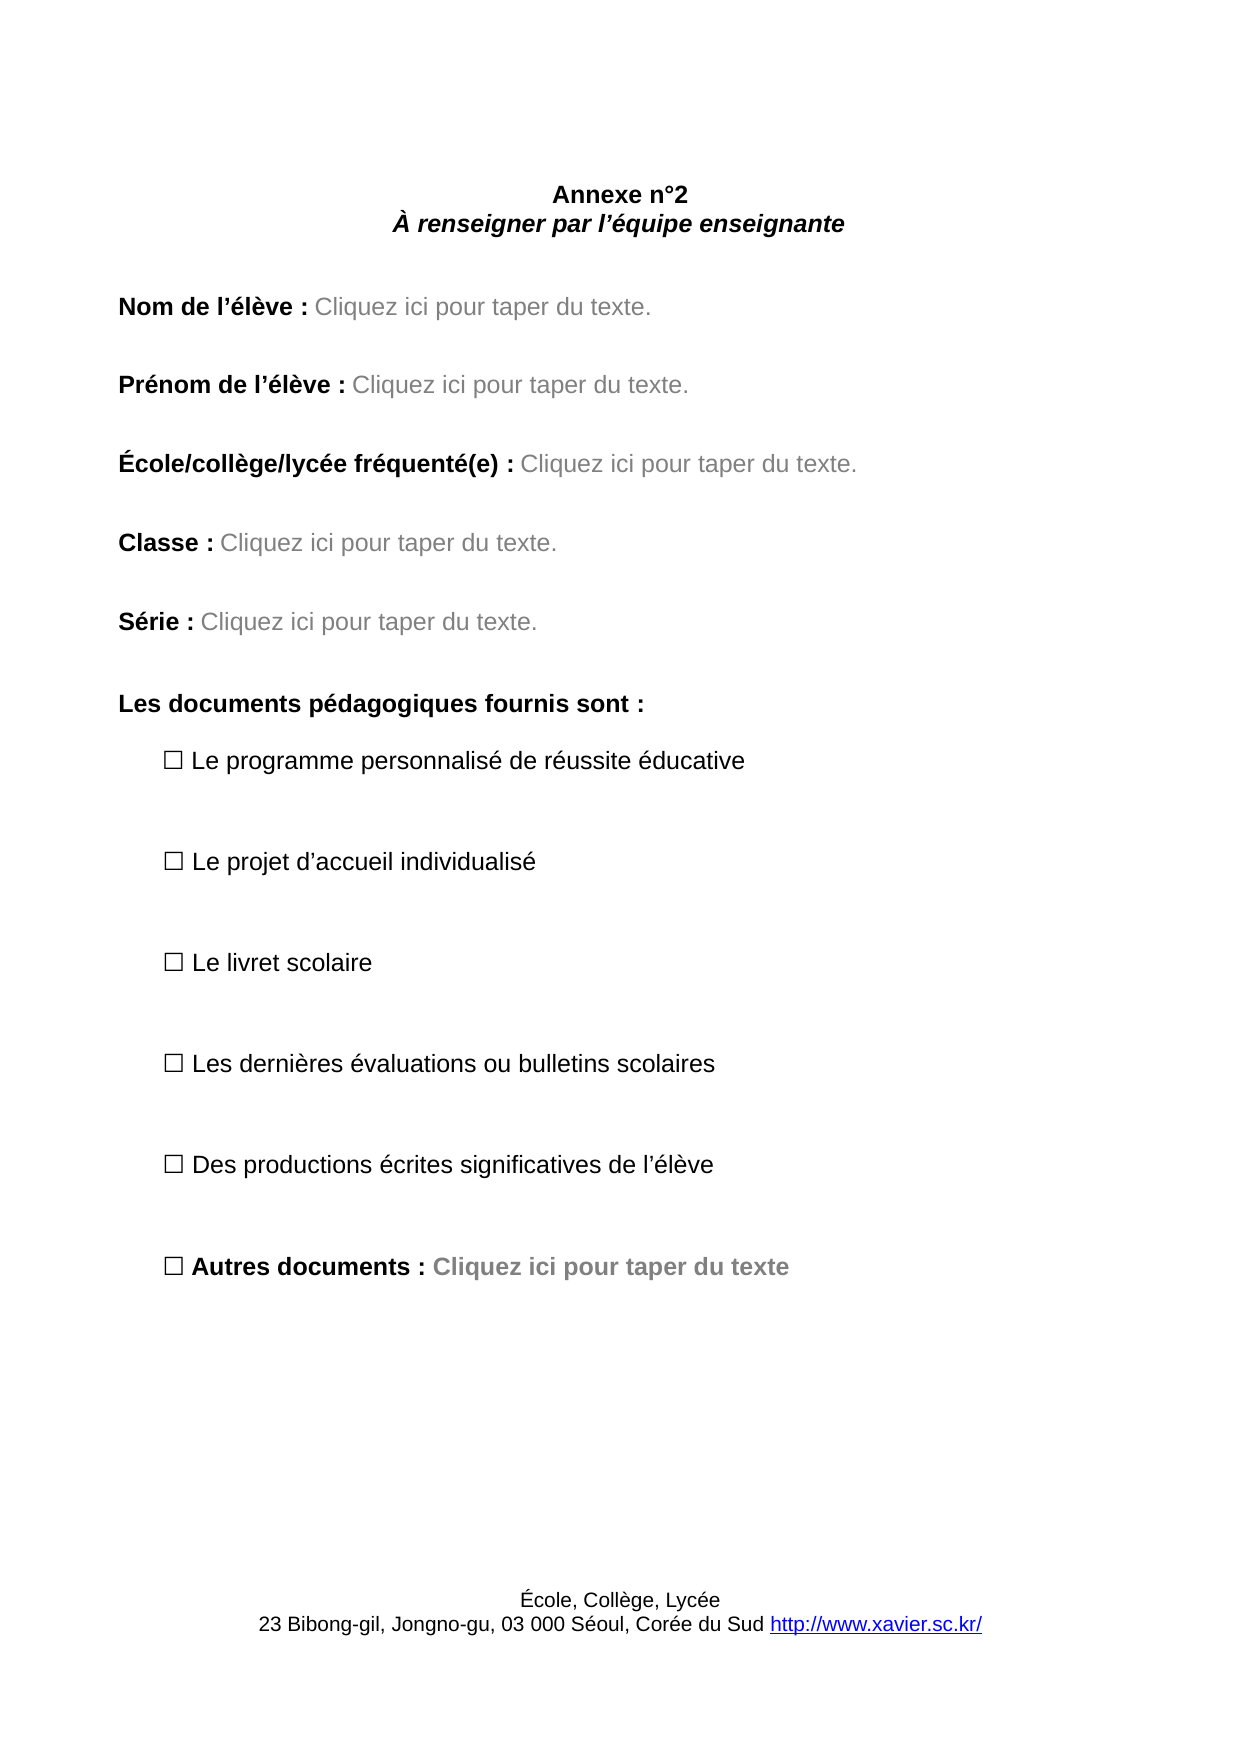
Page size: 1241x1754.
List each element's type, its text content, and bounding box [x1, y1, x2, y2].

text École/collège/lycée fréquenté(e) : Cliquez ici pour taper du texte. [118, 449, 1122, 478]
text À renseigner par l’équipe enseignante [118, 209, 1122, 238]
text ☐ Le projet d’accueil individualisé [162, 844, 1122, 878]
text ☐ Autres documents : Cliquez ici pour taper du texte [162, 1248, 1122, 1282]
text ☐ Le programme personnalisé de réussite éducative [162, 743, 1122, 777]
text Série : Cliquez ici pour taper du texte. [118, 607, 1122, 635]
text Prénom de l’élève : Cliquez ici pour taper du texte. [118, 370, 1122, 399]
text ☐ Le livret scolaire [162, 945, 1122, 979]
text Annexe n°2 [118, 180, 1122, 209]
text Les documents pédagogiques fournis sont : [118, 689, 1122, 718]
text ☐ Des productions écrites significatives de l’élève [162, 1147, 1122, 1181]
text ☐ Les dernières évaluations ou bulletins scolaires [118, 1046, 1122, 1080]
text Classe : Cliquez ici pour taper du texte. [118, 528, 1122, 557]
text Nom de l’élève : Cliquez ici pour taper du texte. [118, 292, 1122, 320]
